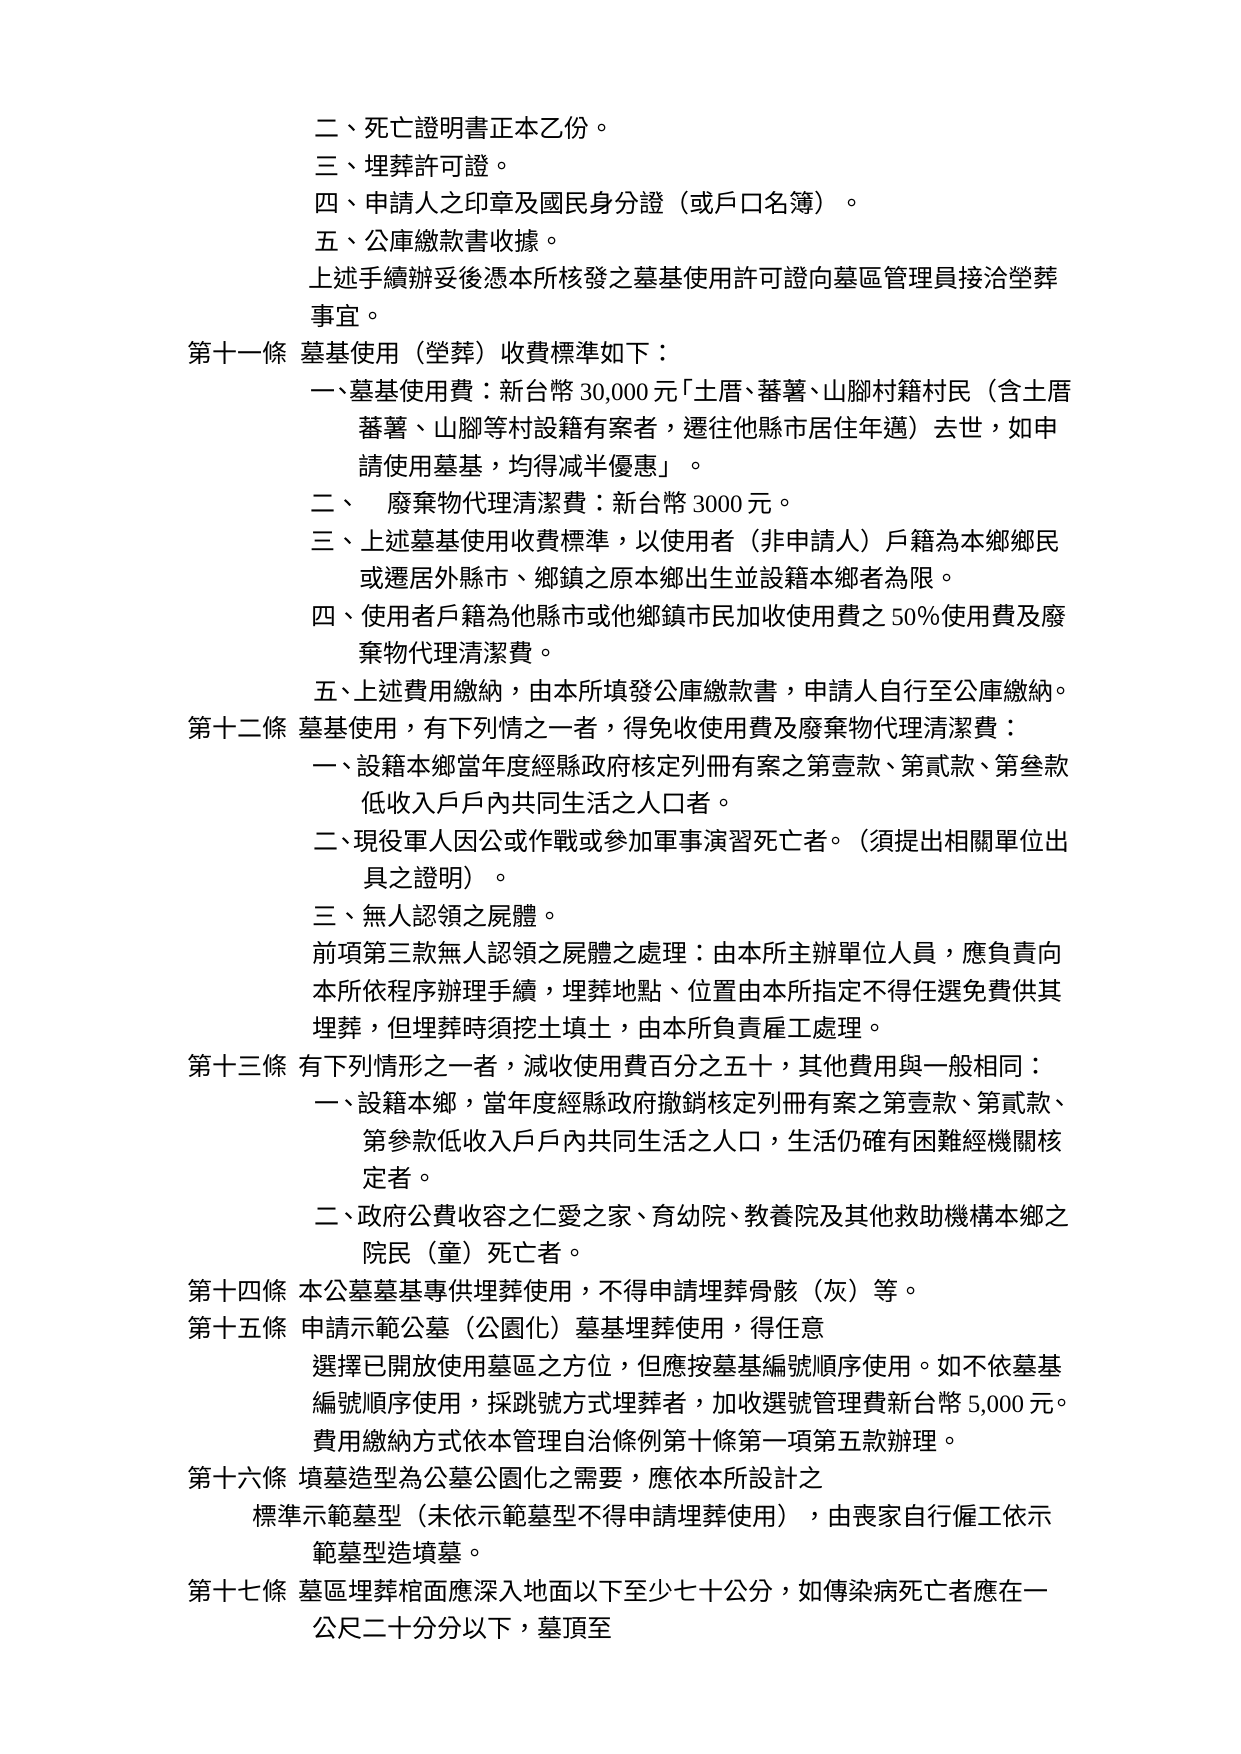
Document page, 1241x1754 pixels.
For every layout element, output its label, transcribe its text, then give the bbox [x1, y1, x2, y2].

text 上述手續辦妥後憑本所核發之墓基使用許可證向墓區管理員接洽塋葬事宜。 [308, 258, 1069, 333]
text 第十二條 墓基使用，有下列情之一者，得免收使用費及廢棄物代理清潔費： [187, 708, 1069, 746]
text 第十五條 申請示範公墓（公園化）墓基埋葬使用，得任意 [187, 1308, 1069, 1346]
text 第十四條 本公墓墓基專供埋葬使用，不得申請埋葬骨骸（灰）等。 [187, 1271, 1069, 1308]
text 三、上述墓基使用收費標準，以使用者（非申請人）戶籍為本鄉鄉民或遷居外縣市、鄉鎮之原本鄉出生並設籍本鄉者為限。 [310, 521, 1069, 596]
text 四、使用者戶籍為他縣市或他鄉鎮市民加收使用費之50％使用費及廢棄物代理清潔費。 [311, 596, 1069, 671]
text 一、設籍本鄉當年度經縣政府核定列冊有案之第壹款、第貳款、第叄款低收入戶戶內共同生活之人口者。 [312, 746, 1069, 821]
text 一、設籍本鄉，當年度經縣政府撤銷核定列冊有案之第壹款、第貳款、第參款低收入戶戶內共同生活之人口，生活仍確有困難經機關核定者。 [314, 1083, 1069, 1196]
text 第十三條 有下列情形之一者，減收使用費百分之五十，其他費用與一般相同： [187, 1046, 1069, 1083]
text 前項第三款無人認領之屍體之處理：由本所主辦單位人員，應負責向本所依程序辦理手續，埋葬地點、位置由本所指定不得任選免費供其埋葬，但埋葬時須挖土填土，由本所負責雇工處理。 [312, 933, 1069, 1046]
text 三、埋葬許可證。 [187, 146, 1069, 183]
text 第十一條 墓基使用（塋葬）收費標準如下： [187, 333, 1069, 371]
text 四、申請人之印章及國民身分證（或戶口名簿）。 [187, 183, 1069, 221]
text 二、死亡證明書正本乙份。 [187, 108, 1069, 146]
text 第十七條 墓區埋葬棺面應深入地面以下至少七十公分，如傳染病死亡者應在一公尺二十分分以下，墓頂至 [187, 1571, 1069, 1646]
text 第十六條 墳墓造型為公墓公園化之需要，應依本所設計之 [187, 1458, 1069, 1496]
text 二、政府公費收容之仁愛之家、育幼院、教養院及其他救助機構本鄉之院民（童）死亡者。 [314, 1196, 1069, 1271]
text 二、現役軍人因公或作戰或參加軍事演習死亡者。（須提出相關單位出具之證明）。 [313, 821, 1069, 896]
text 選擇已開放使用墓區之方位，但應按墓基編號順序使用。如不依墓基編號順序使用，採跳號方式埋葬者，加收選號管理費新台幣5,000元。費用繳納方式依本管理自治條例第十條第一項第五款辦理。 [312, 1346, 1069, 1458]
text 三、無人認領之屍體。 [187, 896, 1069, 933]
text 五、公庫繳款書收據。 [187, 221, 1069, 258]
list 廢棄物代理清潔費：新台幣3000元。 [310, 483, 1069, 521]
text 標準示範墓型（未依示範墓型不得申請埋葬使用），由喪家自行僱工依示範墓型造墳墓。 [187, 1496, 1069, 1571]
text 五、上述費用繳納，由本所填發公庫繳款書，申請人自行至公庫繳納。 [287, 671, 1069, 708]
text 一、墓基使用費：新台幣30,000元「土厝、蕃薯、山腳村籍村民（含土厝、蕃薯、山腳等村設籍有案者，遷往他縣市居住年邁）去世，如申請使用墓基，均得减半優惠」。 [310, 371, 1069, 483]
